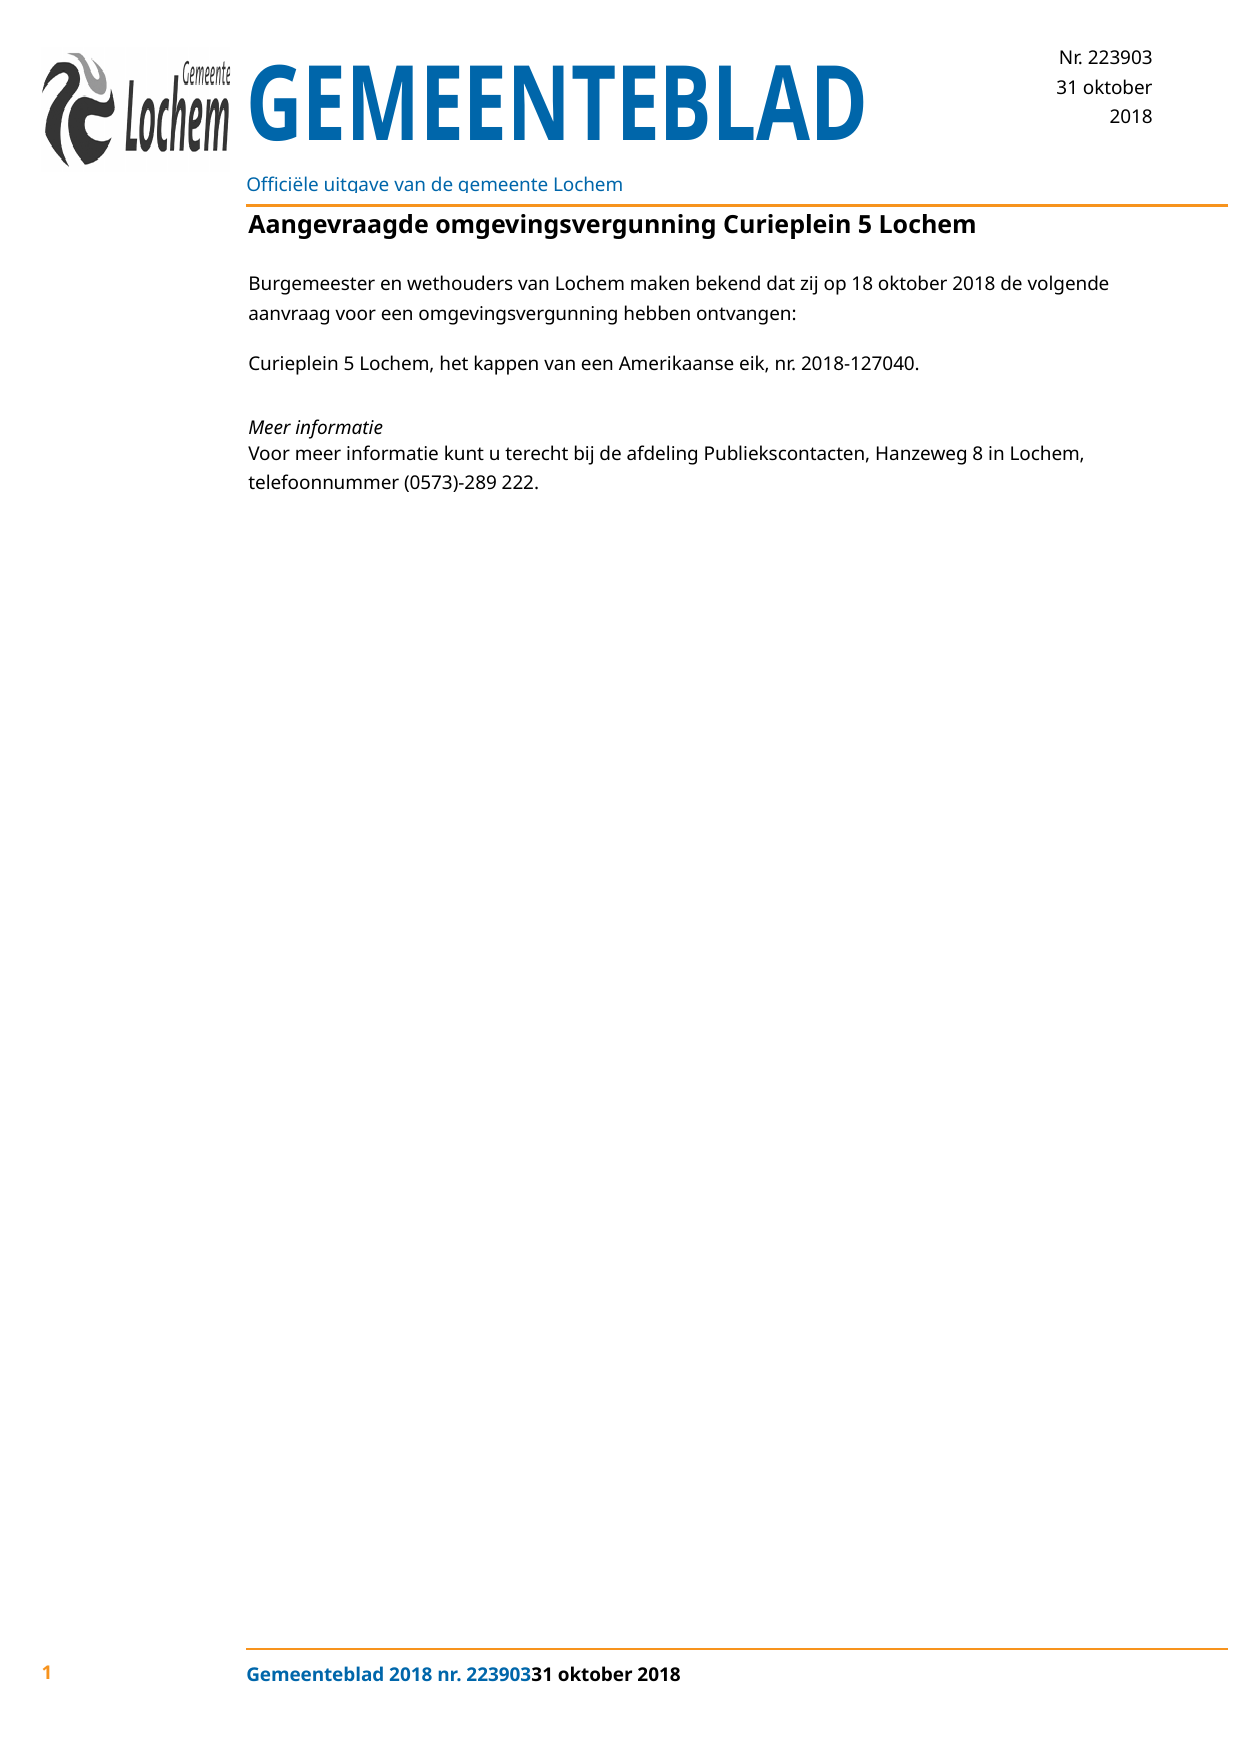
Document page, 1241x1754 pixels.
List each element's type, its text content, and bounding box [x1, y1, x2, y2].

text Meer informatie [248, 414, 1152, 440]
text Aangevraagde omgevingsvergunning Curieplein 5 Lochem [248, 207, 1152, 241]
picture [41, 47, 231, 172]
text Curieplein 5 Lochem, het kappen van een Amerikaanse eik, nr. 2018-127040. [248, 350, 1152, 376]
text Burgemeester en wethouders van Lochem maken bekend dat zij op 18 oktober 2018 de volgende aanvraag voor een omgevingsvergunning hebben ontvangen: [248, 270, 1152, 326]
text Voor meer informatie kunt u terecht bij de afdeling Publiekscontacten, Hanzeweg 8 in Lochem, telefoonnummer (0573)-289 222. [248, 440, 1152, 495]
